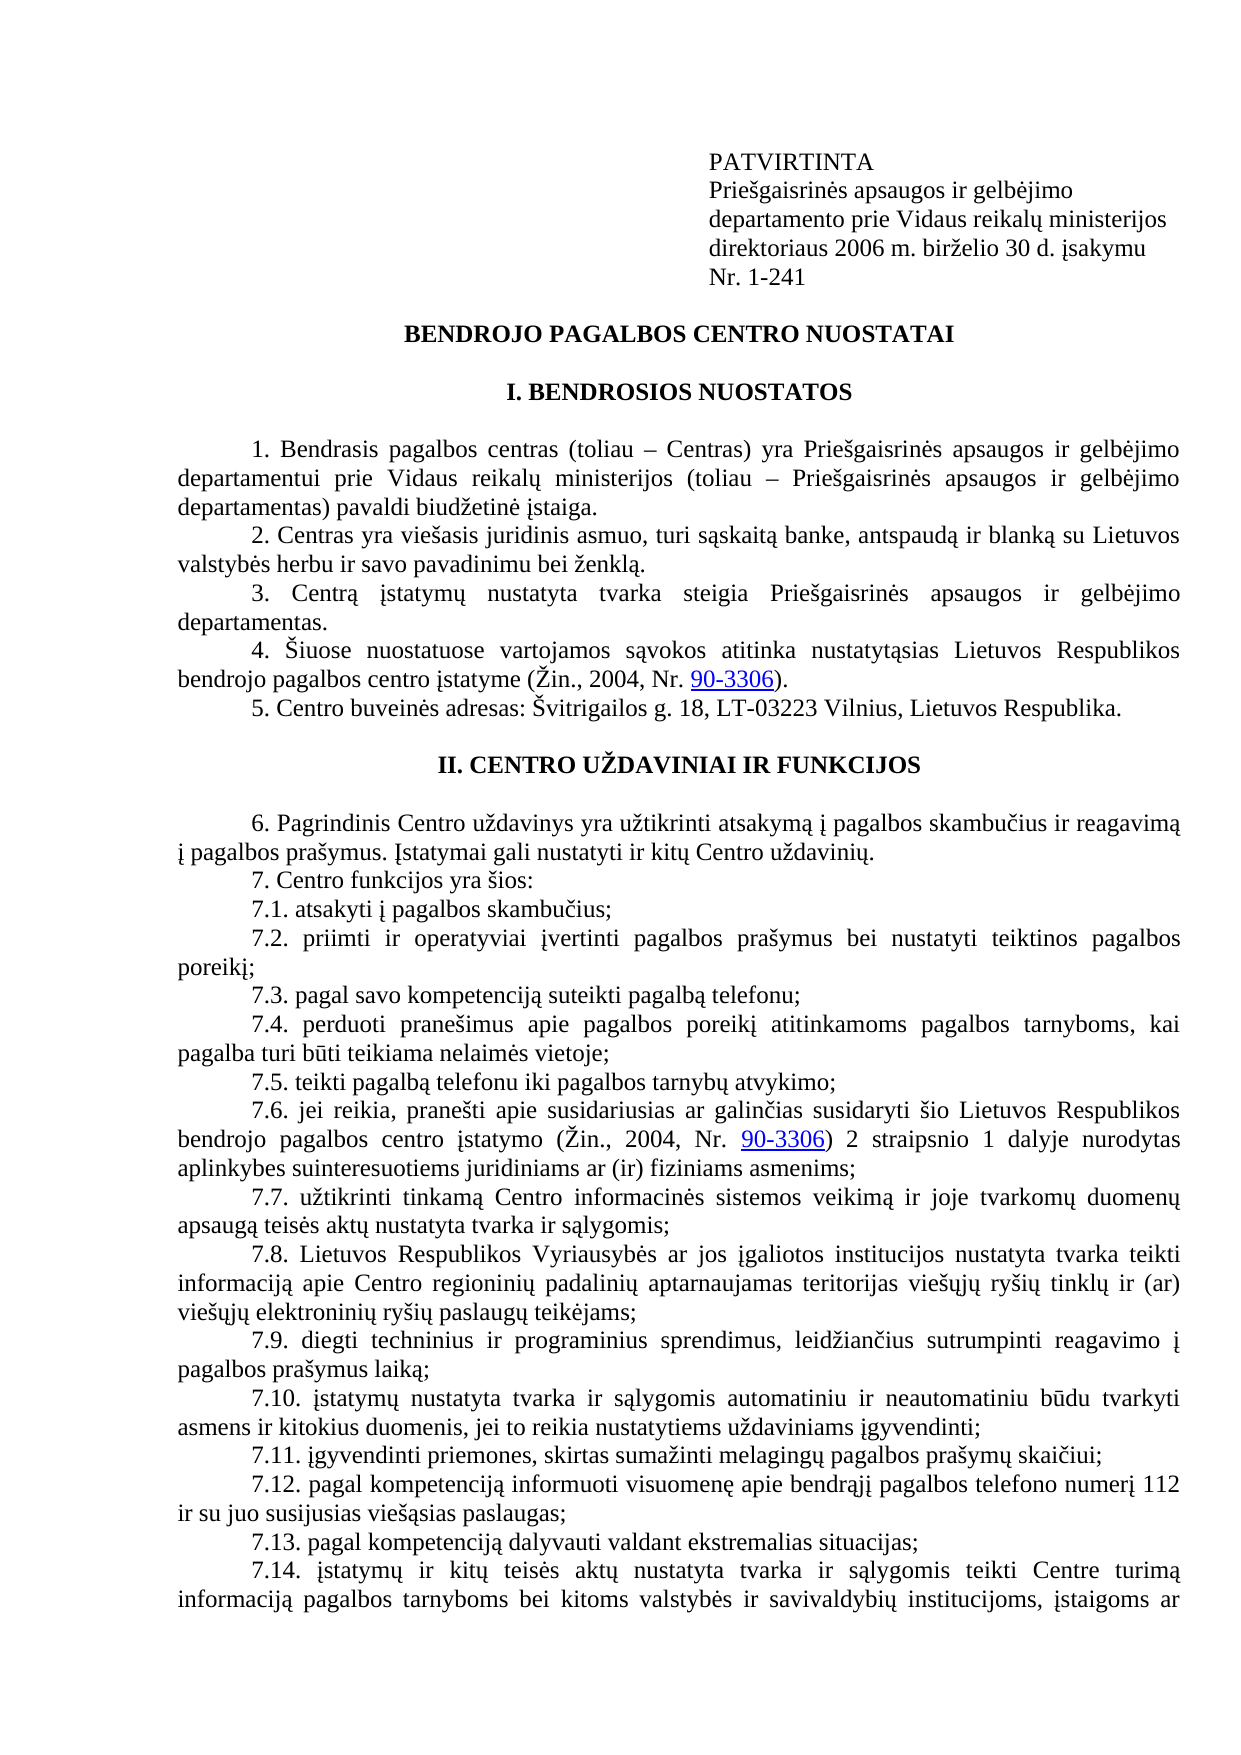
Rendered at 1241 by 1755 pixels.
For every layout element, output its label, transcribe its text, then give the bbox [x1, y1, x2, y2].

text I. BENDROSIOS NUOSTATOS [177, 377, 1181, 406]
text 7.2. priimti ir operatyviai įvertinti pagalbos prašymus bei nustatyti teiktinos pagalbos poreikį; [177, 923, 1181, 981]
text BENDROJO PAGALBOS CENTRO NUOSTATAI [177, 319, 1181, 348]
text Nr. 1-241 [177, 262, 1181, 291]
text Priešgaisrinės apsaugos ir gelbėjimo [177, 176, 1181, 204]
text 5. Centro buveinės adresas: Švitrigailos g. 18, LT-03223 Vilnius, Lietuvos Respublika. [177, 693, 1181, 722]
text 7.6. jei reikia, pranešti apie susidariusias ar galinčias susidaryti šio Lietuvos Respublikos bendrojo pagalbos centro įstatymo (Žin., 2004, Nr. 90-3306) 2 straipsnio 1 dalyje nurodytas aplinkybes suinteresuotiems juridiniams ar (ir) fiziniams asmenims; [177, 1096, 1181, 1182]
text 7.3. pagal savo kompetenciją suteikti pagalbą telefonu; [177, 981, 1181, 1009]
text 7.13. pagal kompetenciją dalyvauti valdant ekstremalias situacijas; [177, 1527, 1181, 1556]
text 4. Šiuose nuostatuose vartojamos sąvokos atitinka nustatytąsias Lietuvos Respublikos bendrojo pagalbos centro įstatyme (Žin., 2004, Nr. 90-3306). [177, 636, 1181, 693]
text 6. Pagrindinis Centro uždavinys yra užtikrinti atsakymą į pagalbos skambučius ir reagavimą į pagalbos prašymus. Įstatymai gali nustatyti ir kitų Centro uždavinių. [177, 808, 1181, 866]
text 7.1. atsakyti į pagalbos skambučius; [177, 894, 1181, 923]
text 3. Centrą įstatymų nustatyta tvarka steigia Priešgaisrinės apsaugos ir gelbėjimo departamentas. [177, 578, 1181, 636]
text 7.11. įgyvendinti priemones, skirtas sumažinti melagingų pagalbos prašymų skaičiui; [177, 1441, 1181, 1469]
text PATVIRTINTA [177, 147, 1181, 176]
text departamento prie Vidaus reikalų ministerijos [177, 204, 1181, 233]
text 1. Bendrasis pagalbos centras (toliau – Centras) yra Priešgaisrinės apsaugos ir gelbėjimo departamentui prie Vidaus reikalų ministerijos (toliau – Priešgaisrinės apsaugos ir gelbėjimo departamentas) pavaldi biudžetinė įstaiga. [177, 434, 1181, 521]
text 7.12. pagal kompetenciją informuoti visuomenę apie bendrąjį pagalbos telefono numerį 112 ir su juo susijusias viešąsias paslaugas; [177, 1469, 1181, 1527]
text 7.9. diegti techninius ir programinius sprendimus, leidžiančius sutrumpinti reagavimo į pagalbos prašymus laiką; [177, 1326, 1181, 1383]
text 7.7. užtikrinti tinkamą Centro informacinės sistemos veikimą ir joje tvarkomų duomenų apsaugą teisės aktų nustatyta tvarka ir sąlygomis; [177, 1182, 1181, 1239]
text direktoriaus 2006 m. birželio 30 d. įsakymu [177, 233, 1181, 262]
text 7.8. Lietuvos Respublikos Vyriausybės ar jos įgaliotos institucijos nustatyta tvarka teikti informaciją apie Centro regioninių padalinių aptarnaujamas teritorijas viešųjų ryšių tinklų ir (ar) viešųjų elektroninių ryšių paslaugų teikėjams; [177, 1239, 1181, 1326]
text II. CENTRO UŽDAVINIAI IR FUNKCIJOS [177, 751, 1181, 779]
text 7.10. įstatymų nustatyta tvarka ir sąlygomis automatiniu ir neautomatiniu būdu tvarkyti asmens ir kitokius duomenis, jei to reikia nustatytiems uždaviniams įgyvendinti; [177, 1383, 1181, 1441]
text 2. Centras yra viešasis juridinis asmuo, turi sąskaitą banke, antspaudą ir blanką su Lietuvos valstybės herbu ir savo pavadinimu bei ženklą. [177, 521, 1181, 578]
text 7.5. teikti pagalbą telefonu iki pagalbos tarnybų atvykimo; [177, 1067, 1181, 1096]
text 7.4. perduoti pranešimus apie pagalbos poreikį atitinkamoms pagalbos tarnyboms, kai pagalba turi būti teikiama nelaimės vietoje; [177, 1009, 1181, 1067]
text 7.14. įstatymų ir kitų teisės aktų nustatyta tvarka ir sąlygomis teikti Centre turimą informaciją pagalbos tarnyboms bei kitoms valstybės ir savivaldybių institucijoms, įstaigoms ar [177, 1556, 1181, 1613]
text 7. Centro funkcijos yra šios: [177, 866, 1181, 894]
